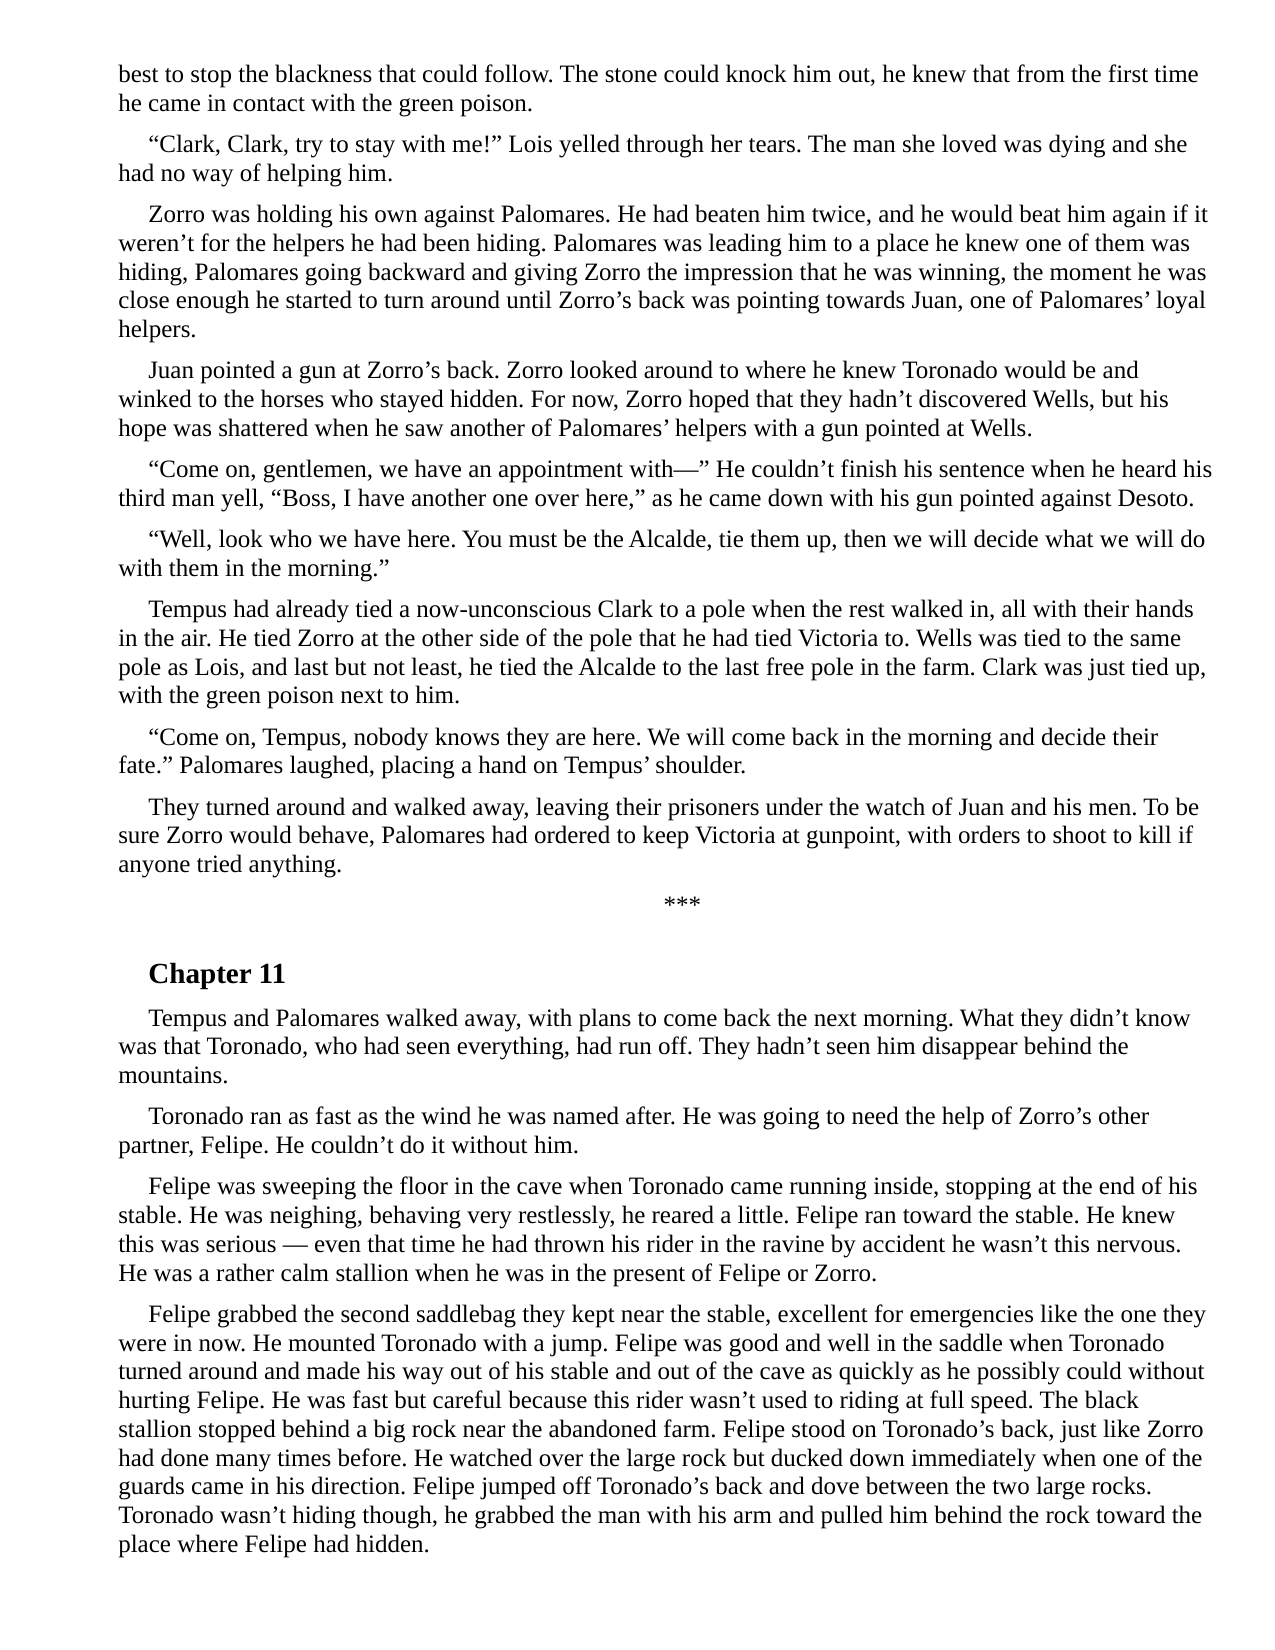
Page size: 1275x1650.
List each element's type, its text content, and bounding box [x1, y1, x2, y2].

text “Well, look who we have here. You must be the Alcalde, tie them up, then we will decide what we will do with them in the morning.” [118, 524, 1216, 582]
text “Come on, Tempus, nobody knows they are here. We will come back in the morning and decide their fate.” Palomares laughed, placing a hand on Tempus’ shoulder. [118, 722, 1216, 779]
subtitle Chapter 11 [118, 957, 1216, 990]
text *** [118, 890, 1216, 919]
text Tempus and Palomares walked away, with plans to come back the next morning. What they didn’t know was that Toronado, who had seen everything, had run off. They hadn’t seen him disappear behind the mountains. [118, 1003, 1216, 1089]
text Felipe grabbed the second saddlebag they kept near the stable, excellent for emergencies like the one they were in now. He mounted Toronado with a jump. Felipe was good and well in the saddle when Toronado turned around and made his way out of his stable and out of the cave as quickly as he possibly could without hurting Felipe. He was fast but careful because this rider wasn’t used to riding at full speed. The black stallion stopped behind a big rock near the abandoned farm. Felipe stood on Toronado’s back, just like Zorro had done many times before. He watched over the large rock but ducked down immediately when one of the guards came in his direction. Felipe jumped off Toronado’s back and dove between the two large rocks. Toronado wasn’t hiding though, he grabbed the man with his arm and pulled him behind the rock toward the place where Felipe had hidden. [118, 1299, 1216, 1558]
text best to stop the blackness that could follow. The stone could knock him out, he knew that from the first time he came in contact with the green poison. [118, 59, 1216, 117]
text Juan pointed a gun at Zorro’s back. Zorro looked around to where he knew Toronado would be and winked to the horses who stayed hidden. For now, Zorro hoped that they hadn’t discovered Wells, but his hope was shattered when he saw another of Palomares’ helpers with a gun pointed at Wells. [118, 355, 1216, 442]
text Zorro was holding his own against Palomares. He had beaten him twice, and he would beat him again if it weren’t for the helpers he had been hiding. Palomares was leading him to a place he knew one of them was hiding, Palomares going backward and giving Zorro the impression that he was winning, the moment he was close enough he started to turn around until Zorro’s back was pointing towards Juan, one of Palomares’ loyal helpers. [118, 199, 1216, 343]
text Tempus had already tied a now-unconscious Clark to a pole when the rest walked in, all with their hands in the air. He tied Zorro at the other side of the pole that he had tied Victoria to. Wells was tied to the same pole as Lois, and last but not least, he tied the Alcalde to the last free pole in the farm. Clark was just tied up, with the green poison next to him. [118, 594, 1216, 709]
text Toronado ran as fast as the wind he was named after. He was going to need the help of Zorro’s other partner, Felipe. He couldn’t do it without him. [118, 1101, 1216, 1159]
text They turned around and walked away, leaving their prisoners under the watch of Juan and his men. To be sure Zorro would behave, Palomares had ordered to keep Victoria at gunpoint, with orders to shoot to kill if anyone tried anything. [118, 792, 1216, 878]
text Felipe was sweeping the floor in the cave when Toronado came running inside, stopping at the end of his stable. He was neighing, behaving very restlessly, he reared a little. Felipe ran toward the stable. He knew this was serious — even that time he had thrown his rider in the ravine by accident he wasn’t this nervous. He was a rather calm stallion when he was in the present of Felipe or Zorro. [118, 1171, 1216, 1286]
text “Clark, Clark, try to stay with me!” Lois yelled through her tears. The man she loved was dying and she had no way of helping him. [118, 129, 1216, 187]
text “Come on, gentlemen, we have an appointment with—” He couldn’t finish his sentence when he heard his third man yell, “Boss, I have another one over here,” as he came down with his gun pointed against Desoto. [118, 454, 1216, 512]
